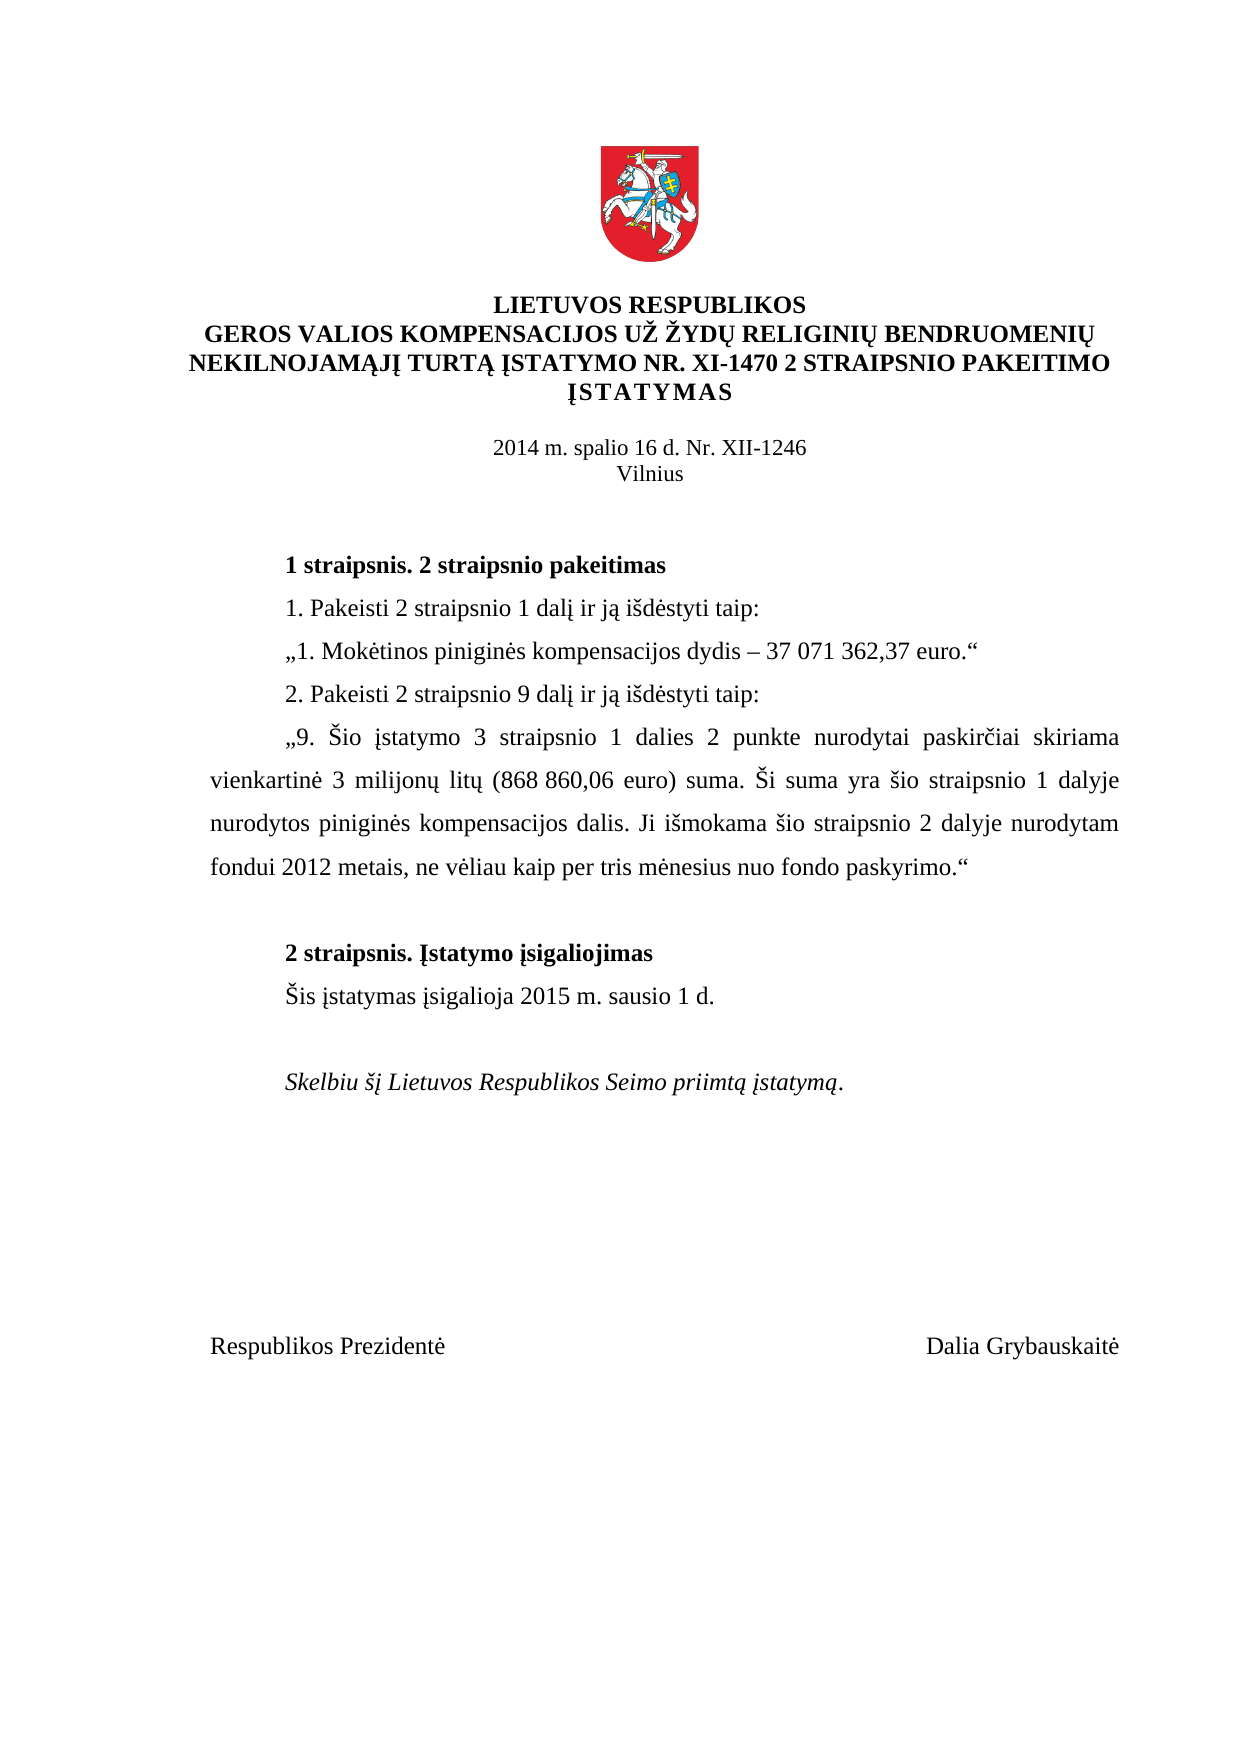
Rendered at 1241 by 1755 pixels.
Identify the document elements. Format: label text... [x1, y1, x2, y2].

text GEROS VALIOS KOMPENSACIJOS UŽ ŽYDŲ RELIGINIŲ BENDRUOMENIŲ NEKILNOJAMĄJĮ TURTĄ ĮSTATYMO NR. XI-1470 2 STRAIPSNIO PAKEITIMO [177, 319, 1122, 377]
text LIETUVOS RESPUBLIKOS [177, 290, 1122, 319]
text „9. Šio įstatymo 3 straipsnio 1 dalies 2 punkte nurodytai paskirčiai skiriama vienkartinė 3 milijonų litų (868 860,06 euro) suma. Ši suma yra šio straipsnio 1 dalyje nurodytos piniginės kompensacijos dalis. Ji išmokama šio straipsnio 2 dalyje nurodytam fondui 2012 metais, ne vėliau kaip per tris mėnesius nuo fondo paskyrimo.“ [210, 722, 1120, 880]
text Šis įstatymas įsigalioja 2015 m. sausio 1 d. [210, 981, 1120, 1010]
text 1 straipsnis. 2 straipsnio pakeitimas [210, 550, 1120, 578]
text 1. Pakeisti 2 straipsnio 1 dalį ir ją išdėstyti taip: [210, 593, 1120, 622]
text ĮSTATYMAS [177, 377, 1122, 405]
text „1. Mokėtinos piniginės kompensacijos dydis – 37 071 362,37 euro.“ [210, 636, 1120, 665]
text 2014 m. spalio 16 d. Nr. XII-1246 Vilnius [177, 434, 1122, 487]
text 2 straipsnis. Įstatymo įsigaliojimas [210, 938, 1120, 967]
text Skelbiu šį Lietuvos Respublikos Seimo priimtą įstatymą. [210, 1067, 1120, 1096]
text Respublikos Prezidentė Dalia Grybauskaitė [210, 1331, 1120, 1360]
text 2. Pakeisti 2 straipsnio 9 dalį ir ją išdėstyti taip: [210, 679, 1120, 708]
